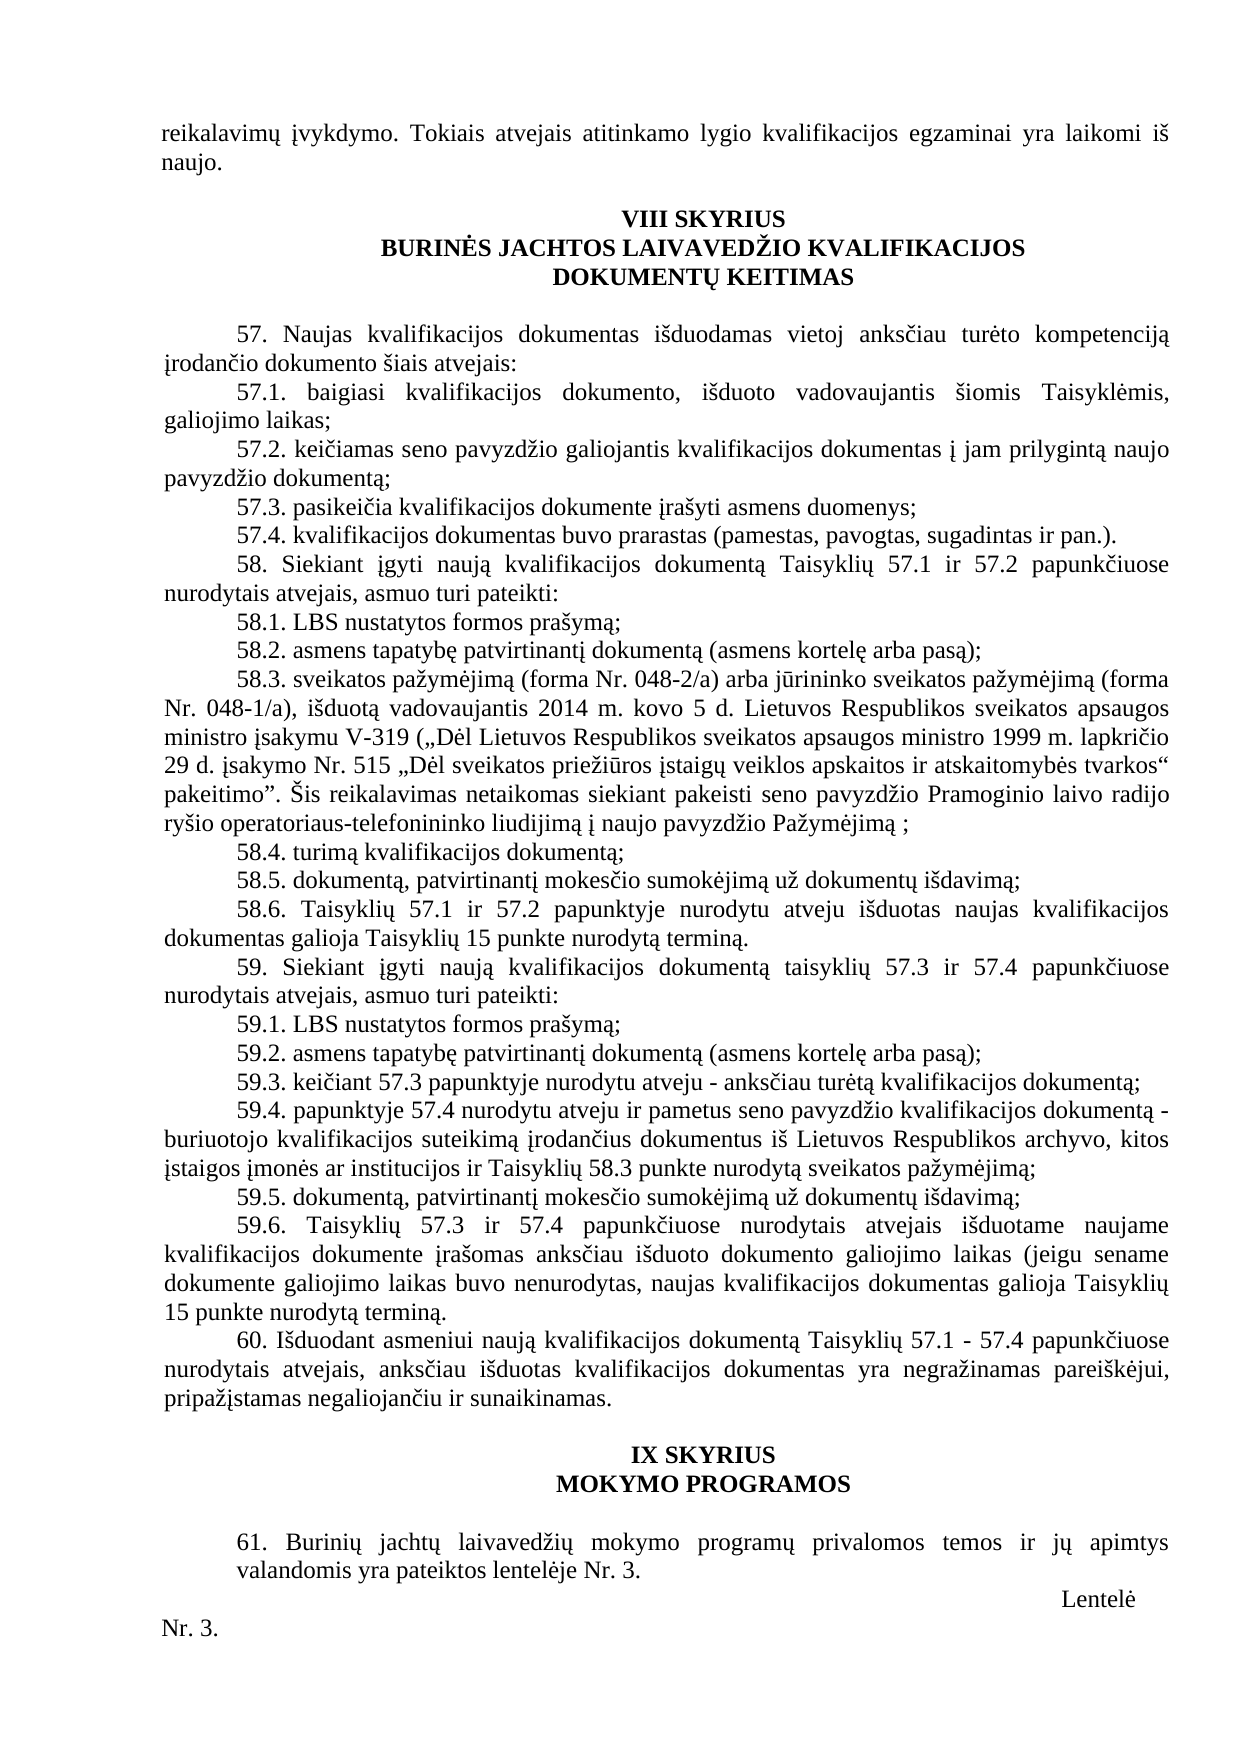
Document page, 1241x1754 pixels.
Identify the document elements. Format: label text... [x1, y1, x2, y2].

text 58. Siekiant įgyti naują kvalifikacijos dokumentą Taisyklių 57.1 ir 57.2 papunkčiuose nurodytais atvejais, asmuo turi pateikti: [164, 549, 1170, 607]
text 57.3. pasikeičia kvalifikacijos dokumente įrašyti asmens duomenys; [164, 492, 1170, 521]
text 60. Išduodant asmeniui naują kvalifikacijos dokumentą Taisyklių 57.1 - 57.4 papunkčiuose nurodytais atvejais, anksčiau išduotas kvalifikacijos dokumentas yra negražinamas pareiškėjui, pripažįstamas negaliojančiu ir sunaikinamas. [164, 1326, 1170, 1412]
text 58.4. turimą kvalifikacijos dokumentą; [164, 837, 1170, 866]
text reikalavimų įvykdymo. Tokiais atvejais atitinkamo lygio kvalifikacijos egzaminai yra laikomi iš naujo. [161, 118, 1170, 176]
text MOKYMO PROGRAMOS [164, 1469, 1170, 1498]
text 61. Burinių jachtų laivavedžių mokymo programų privalomos temos ir jų apimtys valandomis yra pateiktos lentelėje Nr. 3. [236, 1527, 1170, 1584]
text IX SKYRIUS [164, 1441, 1170, 1469]
text 59.2. asmens tapatybę patvirtinantį dokumentą (asmens kortelę arba pasą); [164, 1038, 1170, 1067]
text 59.4. papunktyje 57.4 nurodytu atveju ir pametus seno pavyzdžio kvalifikacijos dokumentą - buriuotojo kvalifikacijos suteikimą įrodančius dokumentus iš Lietuvos Respublikos archyvo, kitos įstaigos įmonės ar institucijos ir Taisyklių 58.3 punkte nurodytą sveikatos pažymėjimą; [164, 1096, 1170, 1182]
text 59.1. LBS nustatytos formos prašymą; [164, 1009, 1170, 1038]
text Lentelė Nr. 3. [161, 1584, 1170, 1642]
text 58.1. LBS nustatytos formos prašymą; [164, 607, 1170, 636]
text BURINĖS JACHTOS LAIVAVEDŽIO KVALIFIKACIJOS [164, 233, 1170, 262]
text 57.2. keičiamas seno pavyzdžio galiojantis kvalifikacijos dokumentas į jam prilygintą naujo pavyzdžio dokumentą; [164, 434, 1170, 492]
text 59.6. Taisyklių 57.3 ir 57.4 papunkčiuose nurodytais atvejais išduotame naujame kvalifikacijos dokumente įrašomas anksčiau išduoto dokumento galiojimo laikas (jeigu sename dokumente galiojimo laikas buvo nenurodytas, naujas kvalifikacijos dokumentas galioja Taisyklių 15 punkte nurodytą terminą. [164, 1211, 1170, 1326]
text DOKUMENTŲ KEITIMAS [164, 262, 1170, 291]
text 59.5. dokumentą, patvirtinantį mokesčio sumokėjimą už dokumentų išdavimą; [164, 1182, 1170, 1211]
text 59. Siekiant įgyti naują kvalifikacijos dokumentą taisyklių 57.3 ir 57.4 papunkčiuose nurodytais atvejais, asmuo turi pateikti: [164, 952, 1170, 1009]
text 59.3. keičiant 57.3 papunktyje nurodytu atveju - anksčiau turėtą kvalifikacijos dokumentą; [164, 1067, 1170, 1096]
text 57. Naujas kvalifikacijos dokumentas išduodamas vietoj anksčiau turėto kompetenciją įrodančio dokumento šiais atvejais: [164, 319, 1170, 377]
text 58.6. Taisyklių 57.1 ir 57.2 papunktyje nurodytu atveju išduotas naujas kvalifikacijos dokumentas galioja Taisyklių 15 punkte nurodytą terminą. [164, 894, 1170, 952]
text 57.1. baigiasi kvalifikacijos dokumento, išduoto vadovaujantis šiomis Taisyklėmis, galiojimo laikas; [164, 377, 1170, 434]
text 58.3. sveikatos pažymėjimą (forma Nr. 048-2/a) arba jūrininko sveikatos pažymėjimą (forma Nr. 048-1/a), išduotą vadovaujantis 2014 m. kovo 5 d. Lietuvos Respublikos sveikatos apsaugos ministro įsakymu V-319 („Dėl Lietuvos Respublikos sveikatos apsaugos ministro 1999 m. lapkričio 29 d. įsakymo Nr. 515 „Dėl sveikatos priežiūros įstaigų veiklos apskaitos ir atskaitomybės tvarkos“ pakeitimo”. Šis reikalavimas netaikomas siekiant pakeisti seno pavyzdžio Pramoginio laivo radijo ryšio operatoriaus-telefonininko liudijimą į naujo pavyzdžio Pažymėjimą ; [164, 664, 1170, 837]
text 58.5. dokumentą, patvirtinantį mokesčio sumokėjimą už dokumentų išdavimą; [164, 866, 1170, 894]
text 57.4. kvalifikacijos dokumentas buvo prarastas (pamestas, pavogtas, sugadintas ir pan.). [164, 521, 1170, 549]
text VIII SKYRIUS [164, 204, 1170, 233]
text 58.2. asmens tapatybę patvirtinantį dokumentą (asmens kortelę arba pasą); [164, 636, 1170, 664]
